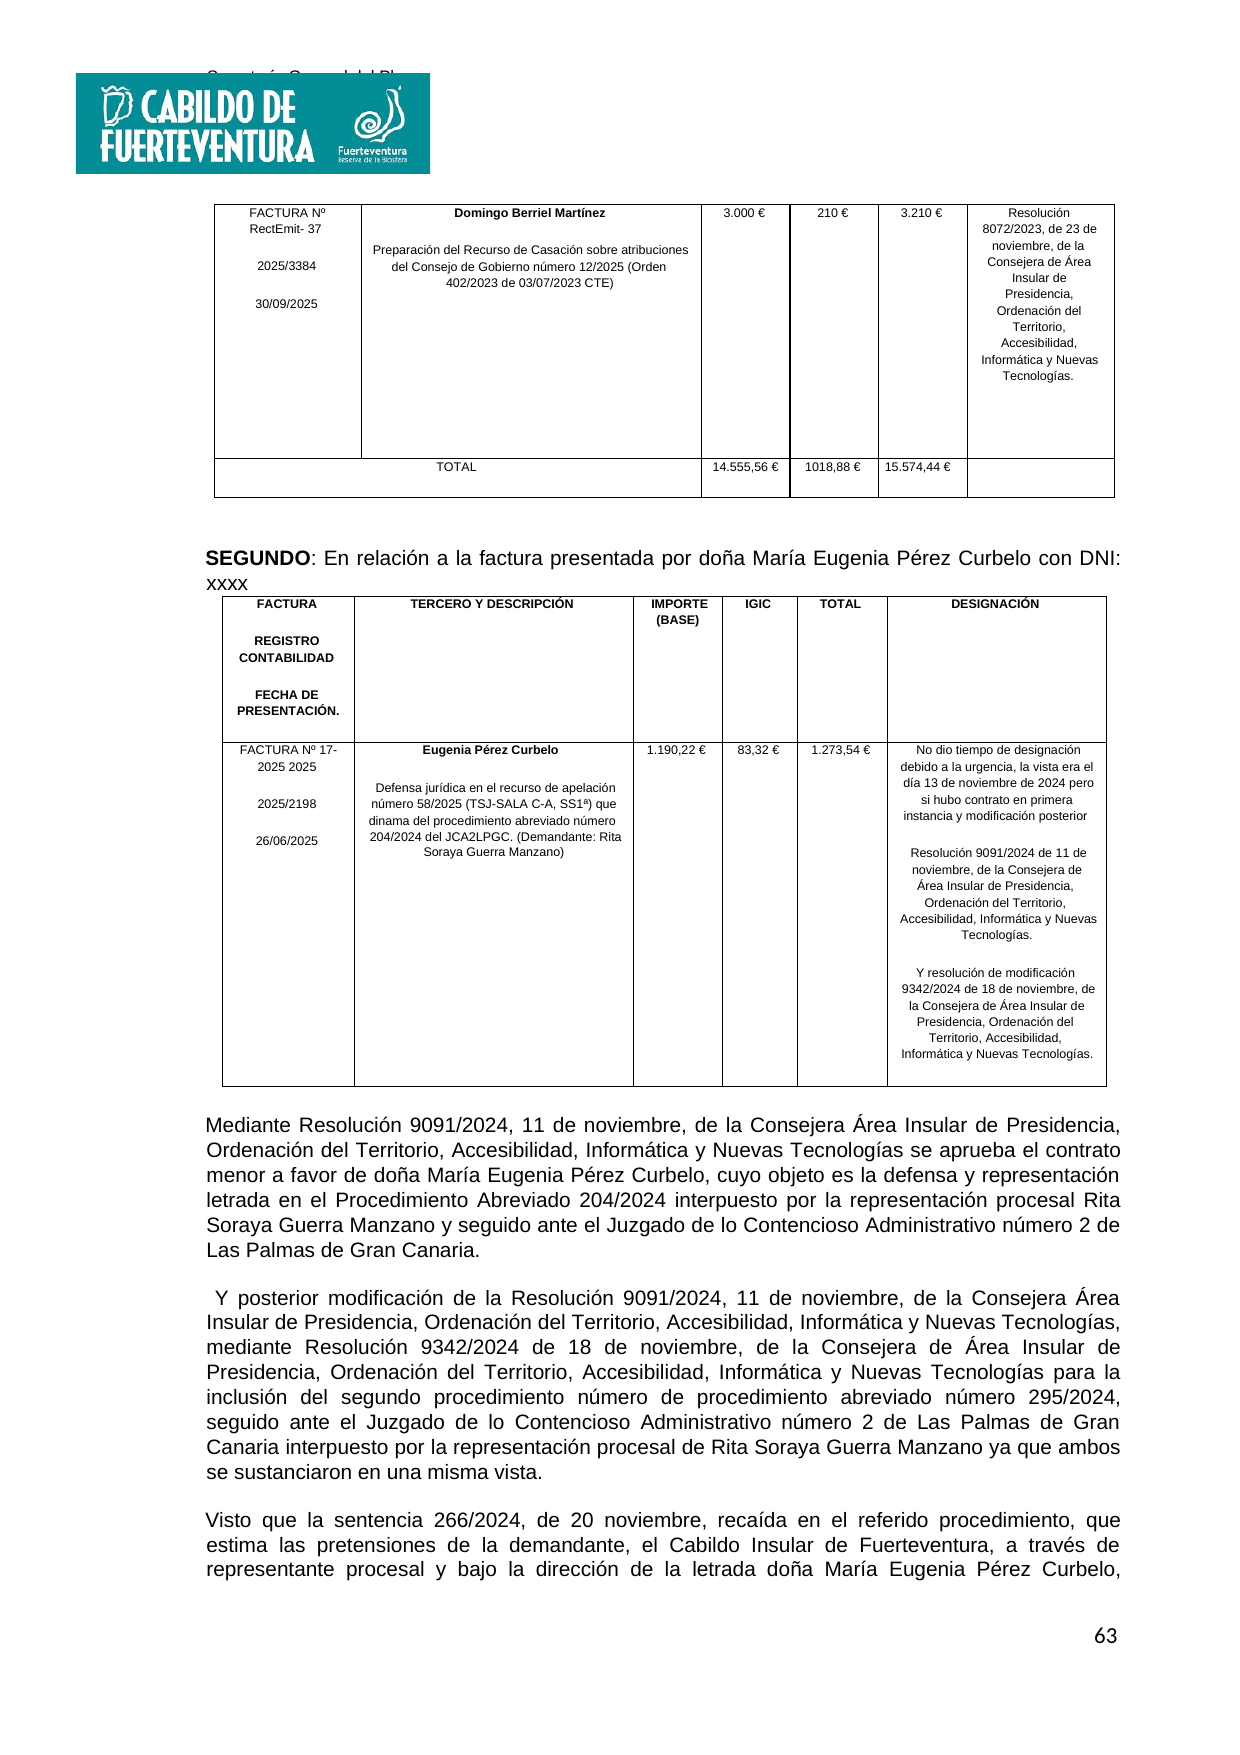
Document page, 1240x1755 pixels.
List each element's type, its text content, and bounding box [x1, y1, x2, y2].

table_header DESIGNACIÓN [888, 597, 1106, 742]
table_header IMPORTE (BASE) [634, 597, 722, 742]
table_cell 1.273,54 € [798, 743, 887, 1086]
table_header IGIC [723, 597, 797, 742]
table_header FACTURA REGISTRO CONTABILIDAD FECHA DE PRESENTACIÓN. [223, 597, 354, 742]
table_cell TOTAL [215, 459, 701, 497]
table_cell 83,32 € [723, 743, 797, 1086]
table_cell 3.210 € [879, 205, 967, 458]
picture [75, 73, 431, 174]
table_cell 1018,88 € [791, 459, 878, 497]
table_cell Eugenia Pérez Curbelo Defensa jurídica en el recurso de apelación número 58/2025 (TSJ-SALA C-A, SS1ª) que dinama del procedimiento abreviado número 204/2024 del JCA2LPGC. (Demandante: Rita Soraya Guerra Manzano) [355, 743, 633, 1086]
text Mediante Resolución 9091/2024, 11 de noviembre, de la Consejera Área Insular de Presidencia, Ordenación del Territorio, Accesibilidad, Informática y Nuevas Tecnologías se aprueba el contrato menor a favor de doña María Eugenia Pérez Curbelo, cuyo objeto es la defensa y representación letrada en el Procedimiento Abreviado 204/2024 interpuesto por la representación procesal Rita Soraya Guerra Manzano y seguido ante el Juzgado de lo Contencioso Administrativo número 2 de Las Palmas de Gran Canaria. [205, 1113, 1122, 1261]
text SEGUNDO: En relación a la factura presentada por doña María Eugenia Pérez Curbelo con DNI: xxxx [205, 545, 1122, 594]
text Y posterior modificación de la Resolución 9091/2024, 11 de noviembre, de la Consejera Área Insular de Presidencia, Ordenación del Territorio, Accesibilidad, Informática y Nuevas Tecnologías, mediante Resolución 9342/2024 de 18 de noviembre, de la Consejera de Área Insular de Presidencia, Ordenación del Territorio, Accesibilidad, Informática y Nuevas Tecnologías para la inclusión del segundo procedimiento número de procedimiento abreviado número 295/2024, seguido ante el Juzgado de lo Contencioso Administrativo número 2 de Las Palmas de Gran Canaria interpuesto por la representación procesal de Rita Soraya Guerra Manzano ya que ambos se sustanciaron en una misma vista. [205, 1285, 1122, 1483]
table_cell Resolución 8072/2023, de 23 de noviembre, de la Consejera de Área Insular de Presidencia, Ordenación del Territorio, Accesibilidad, Informática y Nuevas Tecnologías. [968, 205, 1114, 458]
table_cell [968, 459, 1114, 497]
table_cell No dio tiempo de designación debido a la urgencia, la vista era el día 13 de noviembre de 2024 pero si hubo contrato en primera instancia y modificación posterior Resolución 9091/2024 de 11 de noviembre, de la Consejera de Área Insular de Presidencia, Ordenación del Territorio, Accesibilidad, Informática y Nuevas Tecnologías. Y resolución de modificación 9342/2024 de 18 de noviembre, de la Consejera de Área Insular de Presidencia, Ordenación del Territorio, Accesibilidad, Informática y Nuevas Tecnologías. [888, 743, 1106, 1086]
text Visto que la sentencia 266/2024, de 20 noviembre, recaída en el referido procedimiento, que estima las pretensiones de la demandante, el Cabildo Insular de Fuerteventura, a través de representante procesal y bajo la dirección de la letrada doña María Eugenia Pérez Curbelo, [205, 1507, 1122, 1581]
table_cell 3.000 € [702, 205, 789, 458]
table_cell 14.555,56 € [702, 459, 789, 497]
table_cell Domingo Berriel Martínez Preparación del Recurso de Casación sobre atribuciones del Consejo de Gobierno número 12/2025 (Orden 402/2023 de 03/07/2023 CTE) [362, 205, 701, 458]
table_cell 15.574,44 € [879, 459, 967, 497]
table_cell 1.190,22 € [634, 743, 722, 1086]
table_cell FACTURA Nº RectEmit- 37 2025/3384 30/09/2025 [215, 205, 361, 458]
table_cell 210 € [791, 205, 878, 458]
table_header TERCERO Y DESCRIPCIÓN [355, 597, 633, 742]
table_header TOTAL [798, 597, 887, 742]
table_cell FACTURA Nº 17- 2025 2025 2025/2198 26/06/2025 [223, 743, 354, 1086]
